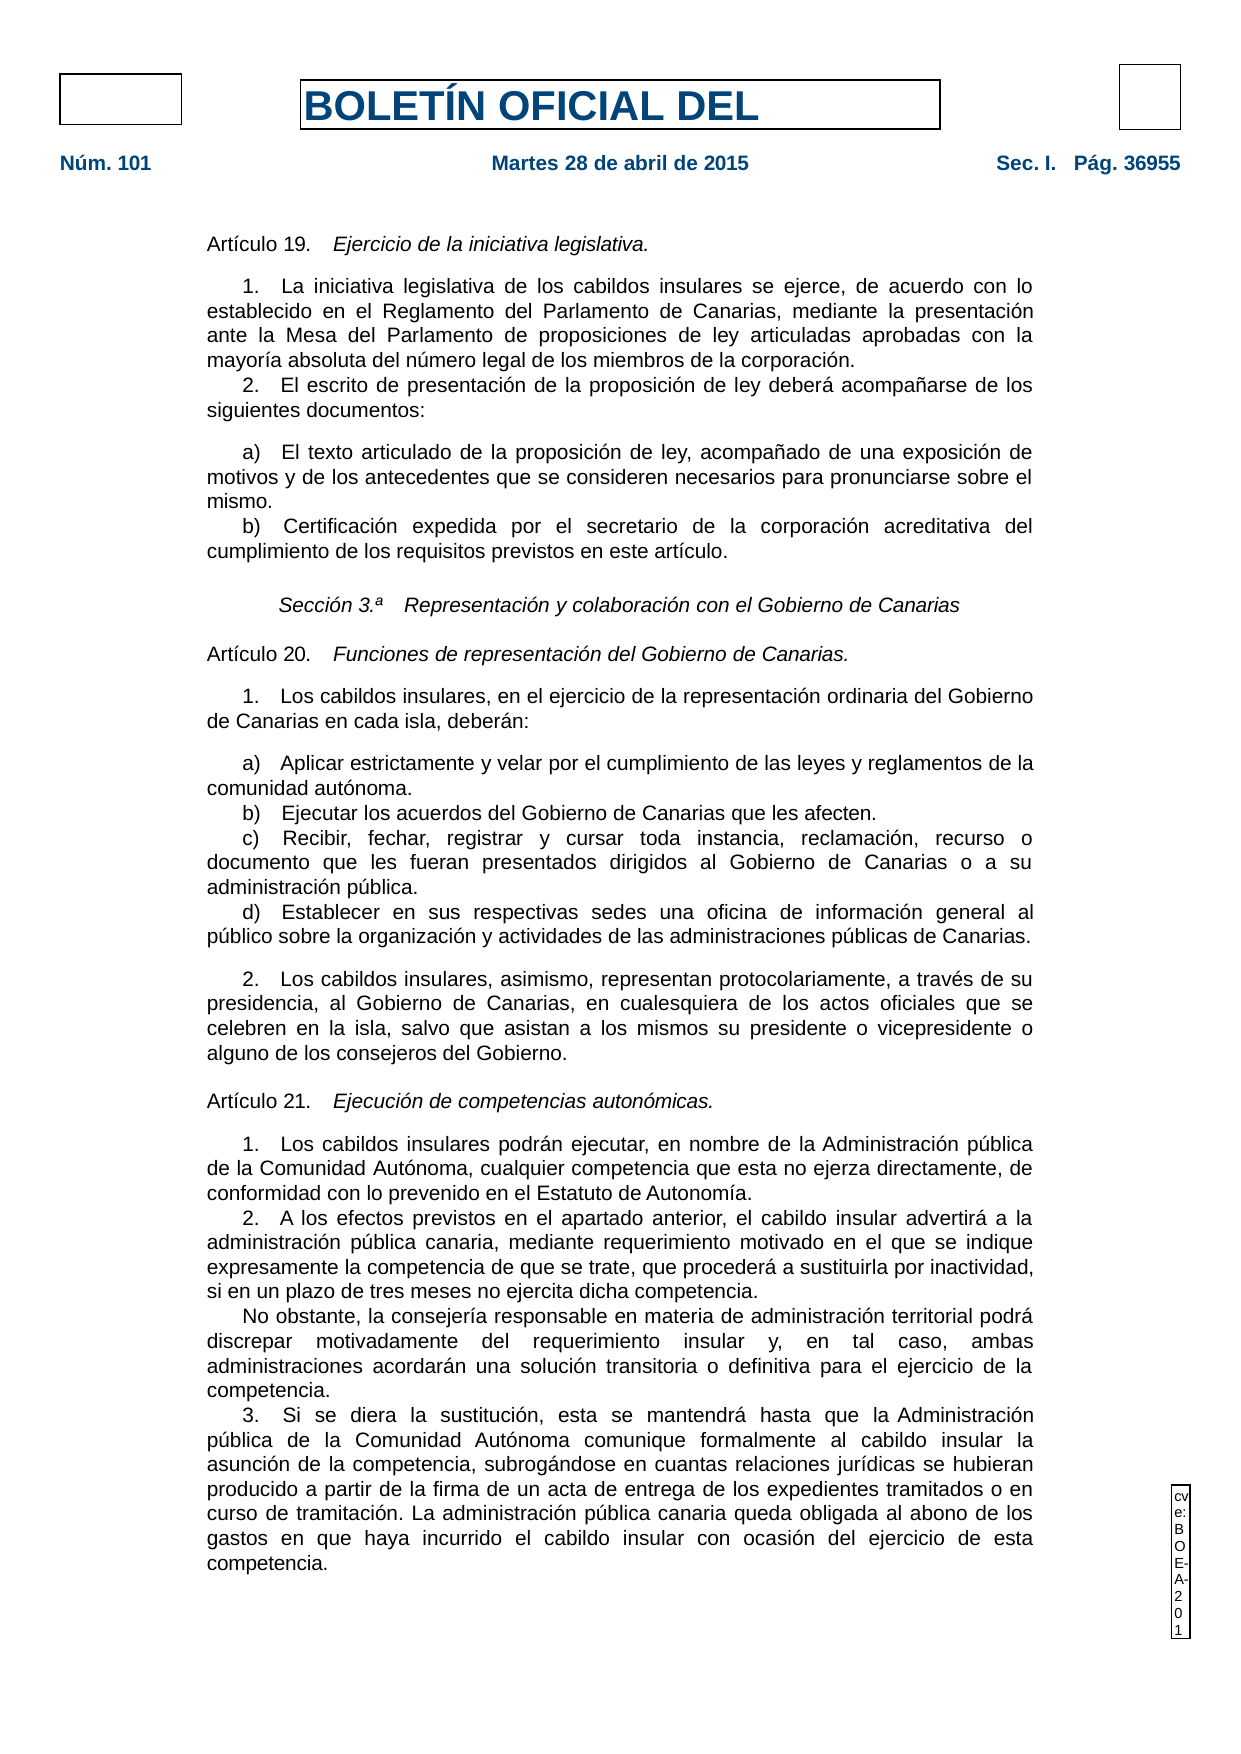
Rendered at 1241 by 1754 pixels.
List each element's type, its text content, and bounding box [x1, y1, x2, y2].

text No obstante, la consejería responsable en materia de administración territorial podrá discrepar motivadamente del requerimiento insular y, en tal caso, ambas administraciones acordarán una solución transitoria o definitiva para el ejercicio de la competencia. [207, 1304, 1034, 1402]
list Si se diera la sustitución, esta se mantendrá hasta que la Administración pública de la Comunidad Autónoma comunique formalmente al cabildo insular la asunción de la competencia, subrogándose en cuantas relaciones jurídicas se hubieran producido a partir de la firma de un acta de entrega de los expedientes tramitados o en curso de tramitación. La administración pública canaria queda obligada al abono de los gastos en que haya incurrido el cabildo insular con ocasión del ejercicio de esta competencia. [207, 1403, 1035, 1574]
text Artículo 21. Ejecución de competencias autonómicas. [207, 1089, 1198, 1113]
list Recibir, fechar, registrar y cursar toda instancia, reclamación, recurso o documento que les fueran presentados dirigidos al Gobierno de Canarias o a su administración pública. [207, 826, 1034, 899]
list El texto articulado de la proposición de ley, acompañado de una exposición de motivos y de los antecedentes que se consideren necesarios para pronunciarse sobre el mismo. [207, 440, 1034, 513]
list Ejecutar los acuerdos del Gobierno de Canarias que les afecten. [242, 801, 1198, 824]
text Artículo 20. Funciones de representación del Gobierno de Canarias. [207, 641, 1198, 665]
text Sección 3.ª Representación y colaboración con el Gobierno de Canarias [42, 593, 1198, 617]
list Establecer en sus respectivas sedes una oficina de información general al público sobre la organización y actividades de las administraciones públicas de Canarias. [207, 899, 1034, 948]
list cve: BOE-A-2015-4621 [1174, 1487, 1189, 1637]
list A los efectos previstos en el apartado anterior, el cabildo insular advertirá a la administración pública canaria, mediante requerimiento motivado en el que se indique expresamente la competencia de que se trate, que procederá a sustituirla por inactividad, si en un plazo de tres meses no ejercita dicha competencia. [207, 1206, 1034, 1303]
list Certificación expedida por el secretario de la corporación acreditativa del cumplimiento de los requisitos previstos en este artículo. [207, 514, 1034, 562]
list Los cabildos insulares, asimismo, representan protocolariamente, a través de su presidencia, al Gobierno de Canarias, en cualesquiera de los actos oficiales que se celebren en la isla, salvo que asistan a los mismos su presidente o vicepresidente o alguno de los consejeros del Gobierno. [207, 967, 1034, 1064]
text Núm. 101 Martes 28 de abril de 2015 Sec. I. Pág. 36955 [42, 151, 1198, 175]
list La iniciativa legislativa de los cabildos insulares se ejerce, de acuerdo con lo establecido en el Reglamento del Parlamento de Canarias, mediante la presentación ante la Mesa del Parlamento de proposiciones de ley articuladas aprobadas con la mayoría absoluta del número legal de los miembros de la corporación. [207, 274, 1034, 372]
list Los cabildos insulares, en el ejercicio de la representación ordinaria del Gobierno de Canarias en cada isla, deberán: [207, 684, 1034, 733]
list Aplicar estrictamente y velar por el cumplimiento de las leyes y reglamentos de la comunidad autónoma. [207, 751, 1034, 800]
text Artículo 19. Ejercicio de la iniciativa legislativa. [207, 231, 1198, 255]
list El escrito de presentación de la proposición de ley deberá acompañarse de los siguientes documentos: [207, 373, 1033, 421]
list Los cabildos insulares podrán ejecutar, en nombre de la Administración pública de la Comunidad Autónoma, cualquier competencia que esta no ejerza directamente, de conformidad con lo prevenido en el Estatuto de Autonomía. [207, 1132, 1034, 1205]
